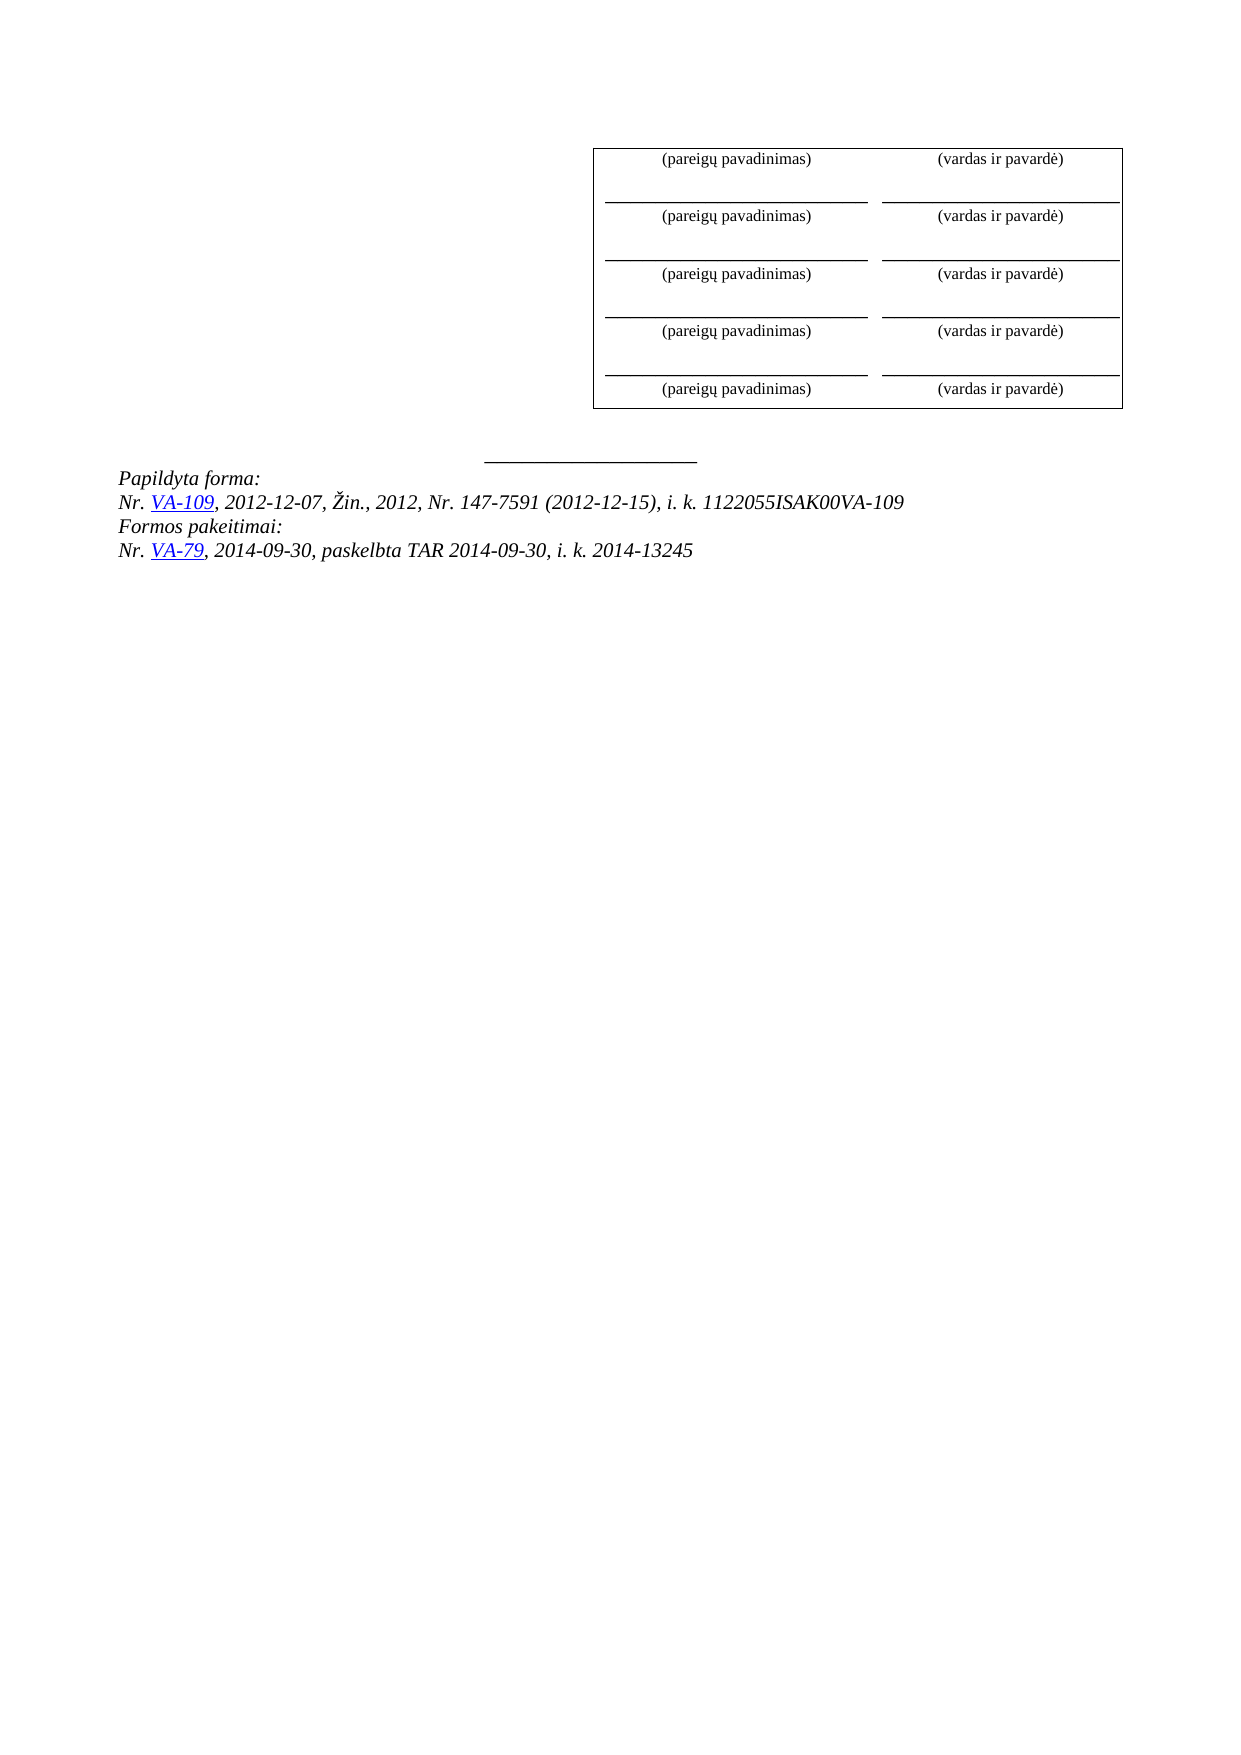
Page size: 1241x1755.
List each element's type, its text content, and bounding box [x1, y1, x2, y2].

text _________________ [118, 437, 1063, 466]
text Nr. VA-79, 2014-09-30, paskelbta TAR 2014-09-30, i. k. 2014-13245 [118, 538, 1063, 562]
table_cell [129, 148, 593, 407]
table_cell (pareigų pavadinimas) _____________________ (pareigų pavadinimas) _____________________ (pareigų pavadinimas) _____________________ (pareigų pavadinimas) _____________________ (pareigų pavadinimas) [594, 149, 879, 407]
text Papildyta forma: [118, 466, 1063, 490]
text Nr. VA-109, 2012-12-07, Žin., 2012, Nr. 147-7591 (2012-12-15), i. k. 1122055ISAK00VA-109 [118, 490, 1063, 514]
table_cell (vardas ir pavardė) ___________________ (vardas ir pavardė) ___________________ (vardas ir pavardė) ___________________ (vardas ir pavardė) ___________________ (vardas ir pavardė) [879, 149, 1122, 407]
text Formos pakeitimai: [118, 514, 1063, 538]
